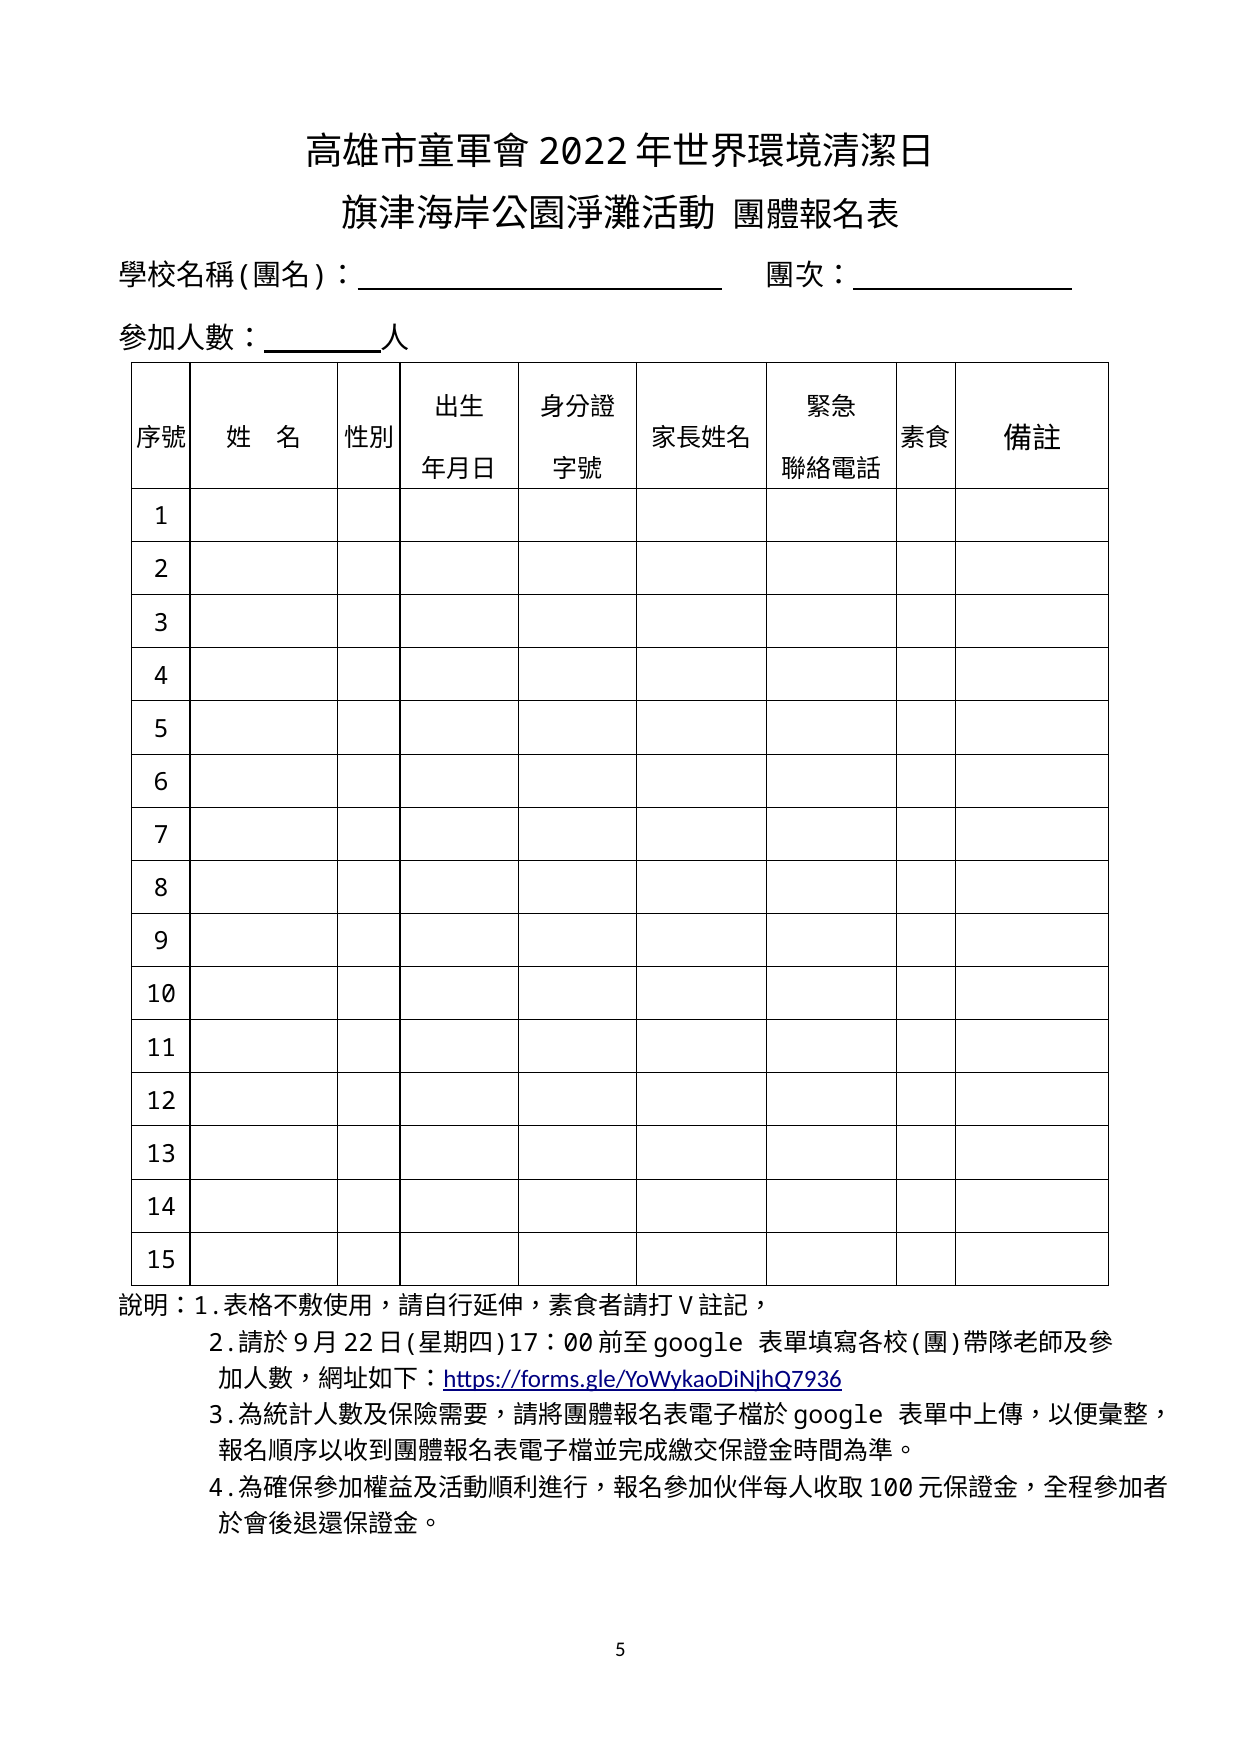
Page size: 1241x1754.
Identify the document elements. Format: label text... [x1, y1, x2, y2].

table_cell [897, 1020, 955, 1072]
table_header 備註 [956, 363, 1108, 488]
table_cell [637, 914, 766, 966]
table_cell [897, 861, 955, 913]
table_cell [767, 648, 896, 700]
table_cell [897, 648, 955, 700]
table_cell [956, 914, 1108, 966]
table_cell [519, 595, 636, 647]
table_cell 6 [132, 755, 189, 807]
table_cell [767, 861, 896, 913]
table_cell [637, 755, 766, 807]
table_cell [338, 1233, 399, 1285]
table_cell 10 [132, 967, 189, 1019]
table_cell [401, 701, 518, 753]
table_cell [191, 1233, 337, 1285]
table_cell [519, 808, 636, 860]
table_cell 14 [132, 1180, 189, 1232]
table_cell [338, 967, 399, 1019]
table_cell [519, 914, 636, 966]
table_cell [191, 808, 337, 860]
table_cell [191, 701, 337, 753]
table_header 序號 [132, 363, 189, 488]
table_cell [637, 595, 766, 647]
table_header 緊急 聯絡電話 [767, 363, 896, 488]
table_cell [191, 914, 337, 966]
table_cell [767, 808, 896, 860]
text 參加人數： 人 [118, 294, 1122, 356]
table_cell [637, 1020, 766, 1072]
text 說明：1.表格不敷使用，請自行延伸，素食者請打V註記， [118, 1286, 1122, 1322]
table_cell [519, 542, 636, 594]
table_cell [519, 1126, 636, 1178]
text 3.為統計人數及保險需要，請將團體報名表電子檔於google 表單中上傳，以便彙整， 報名順序以收到團體報名表電子檔並完成繳交保證金時間為準。 [118, 1394, 1172, 1467]
table_cell [338, 648, 399, 700]
table_cell [519, 1073, 636, 1125]
table_cell 1 [132, 489, 189, 541]
table_cell [956, 489, 1108, 541]
table_cell [956, 648, 1108, 700]
table_cell [519, 1020, 636, 1072]
table_cell [401, 1180, 518, 1232]
table_cell [401, 489, 518, 541]
table_cell [401, 1073, 518, 1125]
table_cell [956, 595, 1108, 647]
table_cell [191, 1180, 337, 1232]
table_cell [767, 1180, 896, 1232]
table_cell [519, 1180, 636, 1232]
table_cell 11 [132, 1020, 189, 1072]
text 高雄市童軍會2022年世界環境清潔日 [118, 106, 1122, 169]
table_cell [519, 701, 636, 753]
table_cell [767, 1073, 896, 1125]
table_cell [401, 808, 518, 860]
table_cell [897, 808, 955, 860]
table_cell [519, 648, 636, 700]
table_cell [767, 967, 896, 1019]
table_cell [401, 648, 518, 700]
table_cell [401, 595, 518, 647]
table_cell [191, 1020, 337, 1072]
table_cell [191, 1126, 337, 1178]
table_header 姓 名 [191, 363, 337, 488]
table_cell [897, 967, 955, 1019]
table_cell [637, 542, 766, 594]
table_cell [191, 967, 337, 1019]
table_cell [519, 861, 636, 913]
table_cell [956, 1233, 1108, 1285]
text 旗津海岸公園淨灘活動 團體報名表 [118, 169, 1122, 231]
table_cell [519, 1233, 636, 1285]
table_cell [637, 489, 766, 541]
table_cell [401, 1126, 518, 1178]
table_cell [637, 1126, 766, 1178]
table_cell 5 [132, 701, 189, 753]
table_cell [191, 648, 337, 700]
table_cell [338, 1073, 399, 1125]
table_cell [956, 1073, 1108, 1125]
table_cell [637, 967, 766, 1019]
table_cell 3 [132, 595, 189, 647]
table_cell [897, 755, 955, 807]
table_cell [897, 595, 955, 647]
table_cell [338, 489, 399, 541]
table_cell [338, 1020, 399, 1072]
table_cell 7 [132, 808, 189, 860]
table_cell [956, 701, 1108, 753]
table_cell [401, 1233, 518, 1285]
table_cell [897, 914, 955, 966]
table_cell [401, 861, 518, 913]
table_cell [338, 861, 399, 913]
table_cell [956, 861, 1108, 913]
table_cell [767, 1126, 896, 1178]
table_cell [767, 1020, 896, 1072]
table_cell [338, 755, 399, 807]
table_cell [897, 1233, 955, 1285]
table_cell [956, 755, 1108, 807]
table_cell [767, 701, 896, 753]
table_header 素食 [897, 363, 955, 488]
table_cell [897, 701, 955, 753]
table_cell [897, 1073, 955, 1125]
table_cell [637, 1233, 766, 1285]
table_cell [956, 1126, 1108, 1178]
table_cell [767, 542, 896, 594]
table_cell [637, 861, 766, 913]
table_cell 2 [132, 542, 189, 594]
table_cell [956, 1020, 1108, 1072]
table_cell 4 [132, 648, 189, 700]
table_cell [338, 914, 399, 966]
text 學校名稱(團名)： 團次： [118, 231, 1122, 294]
table_cell [767, 914, 896, 966]
table_cell [637, 1180, 766, 1232]
table_cell [401, 542, 518, 594]
table_cell [338, 542, 399, 594]
table_cell [637, 1073, 766, 1125]
table_cell [956, 1180, 1108, 1232]
table_header 性別 [338, 363, 399, 488]
table_cell 9 [132, 914, 189, 966]
table_cell [956, 542, 1108, 594]
table_cell [401, 755, 518, 807]
table_cell 12 [132, 1073, 189, 1125]
table_header 身分證 字號 [519, 363, 636, 488]
table_cell [401, 967, 518, 1019]
table_cell [191, 1073, 337, 1125]
table_cell [338, 808, 399, 860]
table_cell [519, 489, 636, 541]
table_cell [191, 542, 337, 594]
table_cell [338, 1126, 399, 1178]
table_cell [401, 914, 518, 966]
table_cell [897, 1126, 955, 1178]
table_cell [338, 701, 399, 753]
table_cell 13 [132, 1126, 189, 1178]
table_cell [897, 489, 955, 541]
table_cell [897, 542, 955, 594]
table_cell [637, 808, 766, 860]
table_cell [519, 967, 636, 1019]
table_cell [956, 808, 1108, 860]
text 4.為確保參加權益及活動順利進行，報名參加伙伴每人收取100元保證金，全程參加者於會後退還保證金。 [118, 1467, 1172, 1539]
table_cell [956, 967, 1108, 1019]
table_cell [897, 1180, 955, 1232]
table_cell [767, 489, 896, 541]
table_cell [338, 595, 399, 647]
table_cell 15 [132, 1233, 189, 1285]
table_cell [519, 755, 636, 807]
table_cell [637, 648, 766, 700]
table_cell [767, 755, 896, 807]
table_cell [401, 1020, 518, 1072]
table_cell [191, 595, 337, 647]
table_cell [767, 1233, 896, 1285]
table_cell 8 [132, 861, 189, 913]
table_cell [637, 701, 766, 753]
table_cell [191, 489, 337, 541]
table_header 出生 年月日 [401, 363, 518, 488]
table_cell [338, 1180, 399, 1232]
table_header 家長姓名 [637, 363, 766, 488]
text 2.請於9月22日(星期四)17：00前至google 表單填寫各校(團)帶隊老師及參加人數，網址如下：https://forms.gle/YoWykaoDiNjhQ7936 [118, 1322, 1122, 1394]
table_cell [191, 755, 337, 807]
table_cell [767, 595, 896, 647]
table_cell [191, 861, 337, 913]
